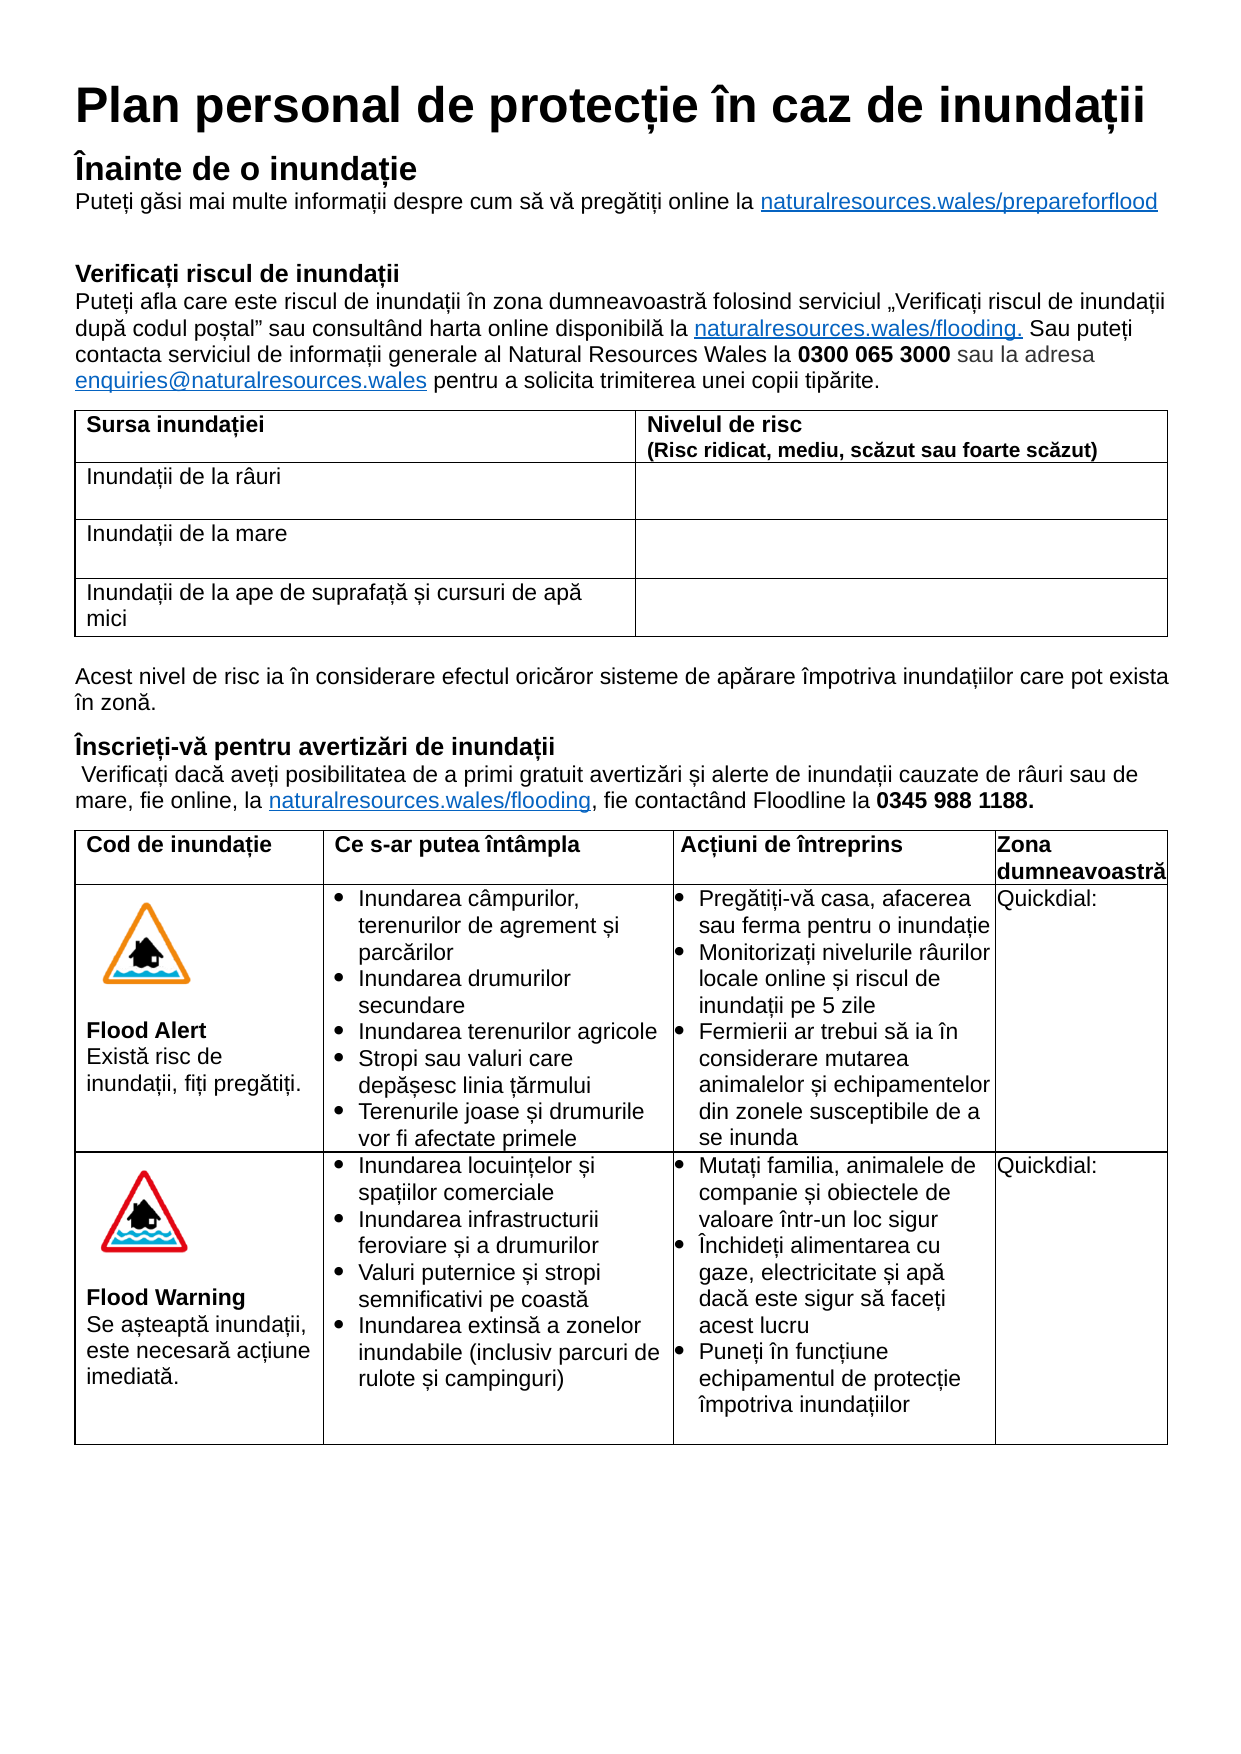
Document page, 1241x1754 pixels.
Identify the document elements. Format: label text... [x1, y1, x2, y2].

table_cell [636, 463, 1167, 519]
table_header Acțiuni de întreprins [674, 831, 995, 884]
table_cell Inundații de la mare [76, 520, 635, 578]
table_header Cod de inundație [76, 831, 323, 884]
table_header Zona dumneavoastră [996, 831, 1167, 884]
table_cell Quickdial: [996, 1153, 1167, 1444]
table_cell [636, 520, 1167, 578]
table_cell Quickdial: [996, 885, 1167, 1151]
text Verificați riscul de inundații Puteți afla care este riscul de inundații în zona dumneavoastră folosind serviciul „Verificați riscul de inundații după codul poștal” sau consultând harta online disponibilă la naturalresources.wales/flooding. Sau puteți contacta serviciul de informații generale al Natural Resources Wales la 0300 065 3000 sau la adresa enquiries@naturalresources.wales pentru a solicita trimiterea unei copii tipărite. [75, 231, 1181, 393]
text Înainte de o inundație Puteți găsi mai multe informații despre cum să vă pregătiți online la naturalresources.wales/prepareforflood [75, 149, 1181, 214]
table_cell Pregătiți-vă casa, afacerea sau ferma pentru o inundație Monitorizați nivelurile râurilor locale online și riscul de inundații pe 5 zile Fermierii ar trebui să ia în considerare mutarea animalelor și echipamentelor din zonele susceptibile de a se inunda [674, 885, 995, 1151]
table_cell Inundații de la ape de suprafață și cursuri de apă mici [76, 579, 635, 636]
table_header Nivelul de risc (Risc ridicat, mediu, scăzut sau foarte scăzut) [636, 411, 1167, 462]
text Acest nivel de risc ia în considerare efectul oricăror sisteme de apărare împotriva inundațiilor care pot exista în zonă. [75, 637, 1181, 716]
table_cell [636, 579, 1167, 636]
text Înscrieți-vă pentru avertizări de inundații Verificați dacă aveți posibilitatea de a primi gratuit avertizări și alerte de inundații cauzate de râuri sau de mare, fie online, la naturalresources.wales/flooding, fie contactând Floodline la 0345 988 1188. [75, 732, 1181, 814]
table_cell Inundarea locuințelor și spațiilor comerciale Inundarea infrastructurii feroviare și a drumurilor Valuri puternice și stropi semnificativi pe coastă Inundarea extinsă a zonelor inundabile (inclusiv parcuri de rulote și campinguri) [324, 1153, 673, 1444]
text Plan personal de protecție în caz de inundații [75, 75, 1181, 132]
table_cell Flood Warning Se așteaptă inundații, este necesară acțiune imediată. [76, 1153, 323, 1444]
table_cell Inundații de la râuri [76, 463, 635, 519]
table_cell Mutați familia, animalele de companie și obiectele de valoare într-un loc sigur Închideți alimentarea cu gaze, electricitate și apă dacă este sigur să faceți acest lucru Puneți în funcțiune echipamentul de protecție împotriva inundațiilor [674, 1153, 995, 1444]
table_header Sursa inundației [76, 411, 635, 462]
table_cell Inundarea câmpurilor, terenurilor de agrement și parcărilor Inundarea drumurilor secundare Inundarea terenurilor agricole Stropi sau valuri care depășesc linia țărmului Terenurile joase și drumurile vor fi afectate primele [324, 885, 673, 1151]
table_header Ce s-ar putea întâmpla [324, 831, 673, 884]
table_cell Flood Alert Există risc de inundații, fiți pregătiți. [76, 885, 323, 1151]
